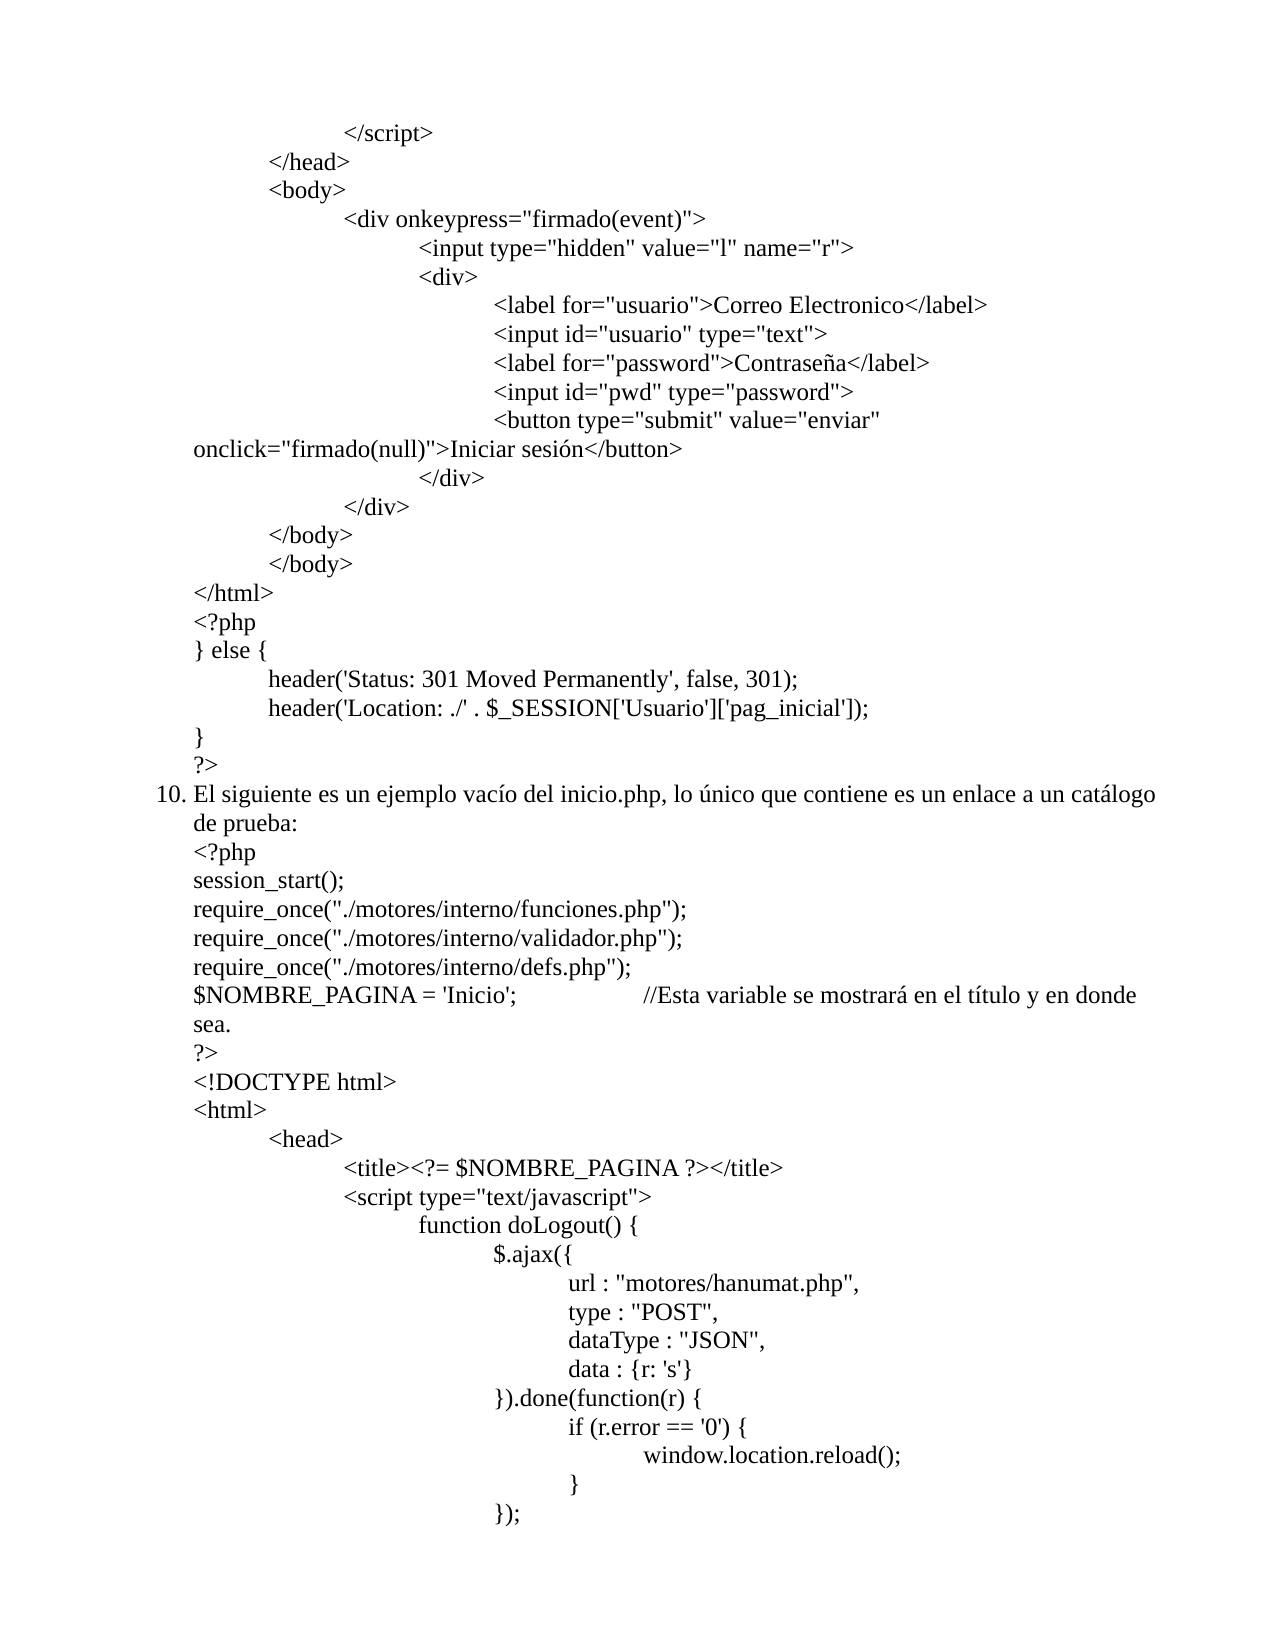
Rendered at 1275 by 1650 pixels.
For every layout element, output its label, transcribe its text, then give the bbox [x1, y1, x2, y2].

list } else { [156, 636, 1157, 664]
list ?> [156, 1038, 1157, 1067]
list <label for="usuario">Correo Electronico</label> [156, 291, 1157, 319]
list El siguiente es un ejemplo vacío del inicio.php, lo único que contiene es un enlace a un catálogo de prueba: <?php [156, 779, 1157, 866]
list <title><?= $NOMBRE_PAGINA ?></title> [156, 1153, 1157, 1182]
list session_start(); [156, 866, 1157, 894]
list <script type="text/javascript"> [156, 1182, 1157, 1211]
list ?> [156, 751, 1157, 779]
list <input id="pwd" type="password"> [156, 377, 1157, 406]
list type : "POST", [156, 1297, 1157, 1326]
list window.location.reload(); [156, 1441, 1157, 1469]
list dataType : "JSON", [156, 1326, 1157, 1354]
list </body> [156, 521, 1157, 549]
list $.ajax({ [156, 1239, 1157, 1268]
list </script> [156, 118, 1157, 147]
list <label for="password">Contraseña</label> [156, 348, 1157, 377]
list <?php [156, 607, 1157, 636]
list <body> [156, 176, 1157, 204]
list $NOMBRE_PAGINA = 'Inicio'; //Esta variable se mostrará en el título y en donde sea. [156, 981, 1157, 1038]
list require_once("./motores/interno/funciones.php"); [156, 894, 1157, 923]
list <div onkeypress="firmado(event)"> [156, 204, 1157, 233]
list <div> [156, 262, 1157, 291]
list <html> [156, 1096, 1157, 1124]
list <head> [156, 1124, 1157, 1153]
list require_once("./motores/interno/validador.php"); [156, 923, 1157, 952]
list }); [156, 1498, 1157, 1527]
list if (r.error == '0') { [156, 1412, 1157, 1441]
list </html> [156, 578, 1157, 607]
list function doLogout() { [156, 1211, 1157, 1239]
list <button type="submit" value="enviar" onclick="firmado(null)">Iniciar sesión</button> [156, 406, 1157, 463]
list <!DOCTYPE html> [156, 1067, 1157, 1096]
list header('Location: ./' . $_SESSION['Usuario']['pag_inicial']); [156, 693, 1157, 722]
list header('Status: 301 Moved Permanently', false, 301); [156, 664, 1157, 693]
list require_once("./motores/interno/defs.php"); [156, 952, 1157, 981]
list } [156, 722, 1157, 751]
list </div> [156, 492, 1157, 521]
list </body> [156, 549, 1157, 578]
list <input id="usuario" type="text"> [156, 319, 1157, 348]
list }).done(function(r) { [156, 1383, 1157, 1412]
list data : {r: 's'} [156, 1354, 1157, 1383]
list url : "motores/hanumat.php", [156, 1268, 1157, 1297]
list </div> [156, 463, 1157, 492]
list } [156, 1469, 1157, 1498]
list <input type="hidden" value="l" name="r"> [156, 233, 1157, 262]
list </head> [156, 147, 1157, 176]
